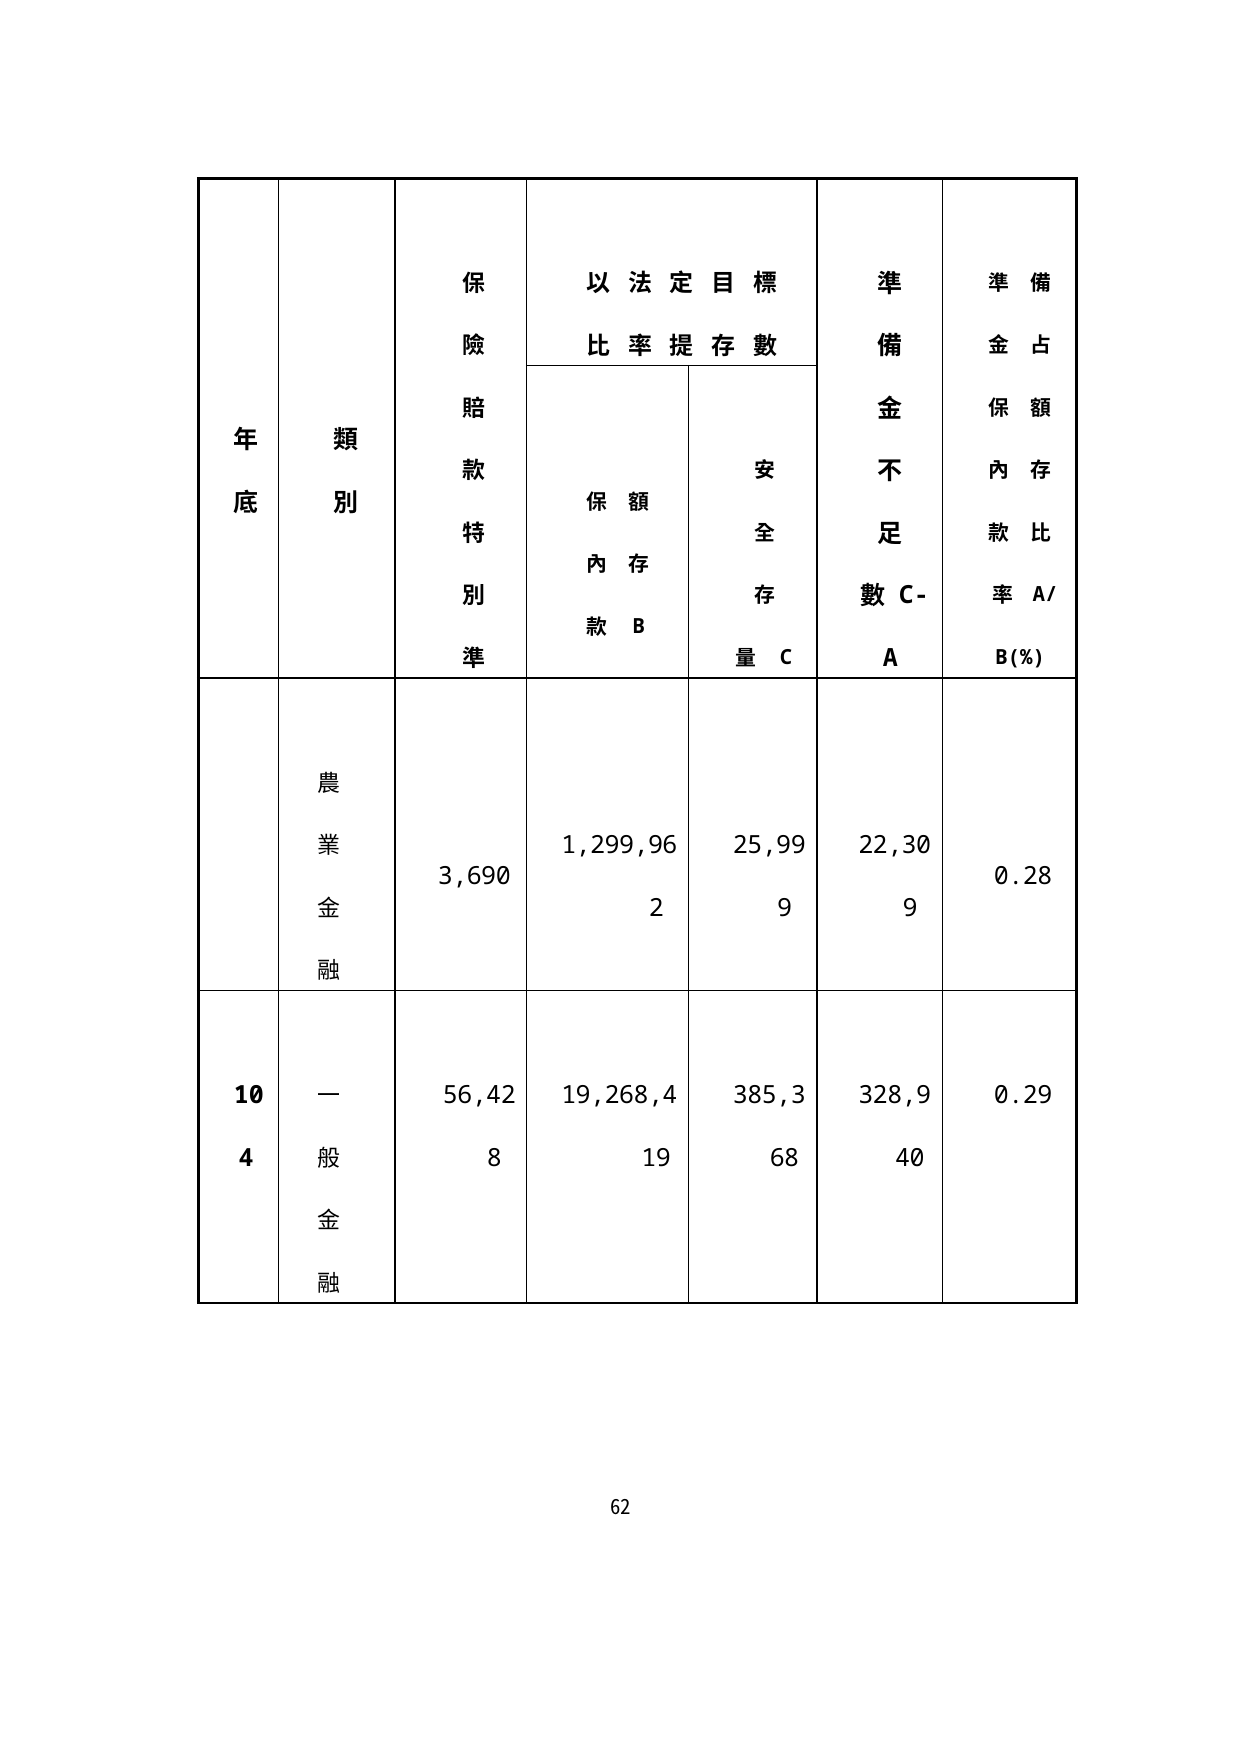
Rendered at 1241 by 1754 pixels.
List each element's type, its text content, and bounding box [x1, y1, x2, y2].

table_header 年底 [200, 180, 278, 677]
table_cell 保額內存款B [527, 366, 688, 677]
table_cell 一般金融 [279, 991, 394, 1302]
table_header 保險賠款特別準備金A [396, 180, 526, 677]
table_cell 1,299,962 [527, 679, 688, 990]
table_header 準備金不足數C-A [818, 180, 942, 677]
table_cell 3,690 [396, 679, 526, 990]
table_cell 385,368 [689, 991, 816, 1302]
table_cell 56,428 [396, 991, 526, 1302]
table_cell 22,309 [818, 679, 942, 990]
table_header 以法定目標比率提存數 [527, 180, 816, 365]
table_cell 104 [200, 991, 278, 1302]
table_cell 農業金融 [279, 679, 394, 990]
table_header 準備金占保額內存款比率A/B(%) [943, 180, 1075, 677]
table_cell 328,940 [818, 991, 942, 1302]
table_cell 25,999 [689, 679, 816, 990]
table_cell 19,268,419 [527, 991, 688, 1302]
table_cell 安全存量C [689, 366, 816, 677]
table_cell 0.28 [943, 679, 1075, 990]
table_cell 0.29 [943, 991, 1075, 1302]
table_header 類別 [279, 180, 394, 677]
table_cell [200, 679, 278, 990]
